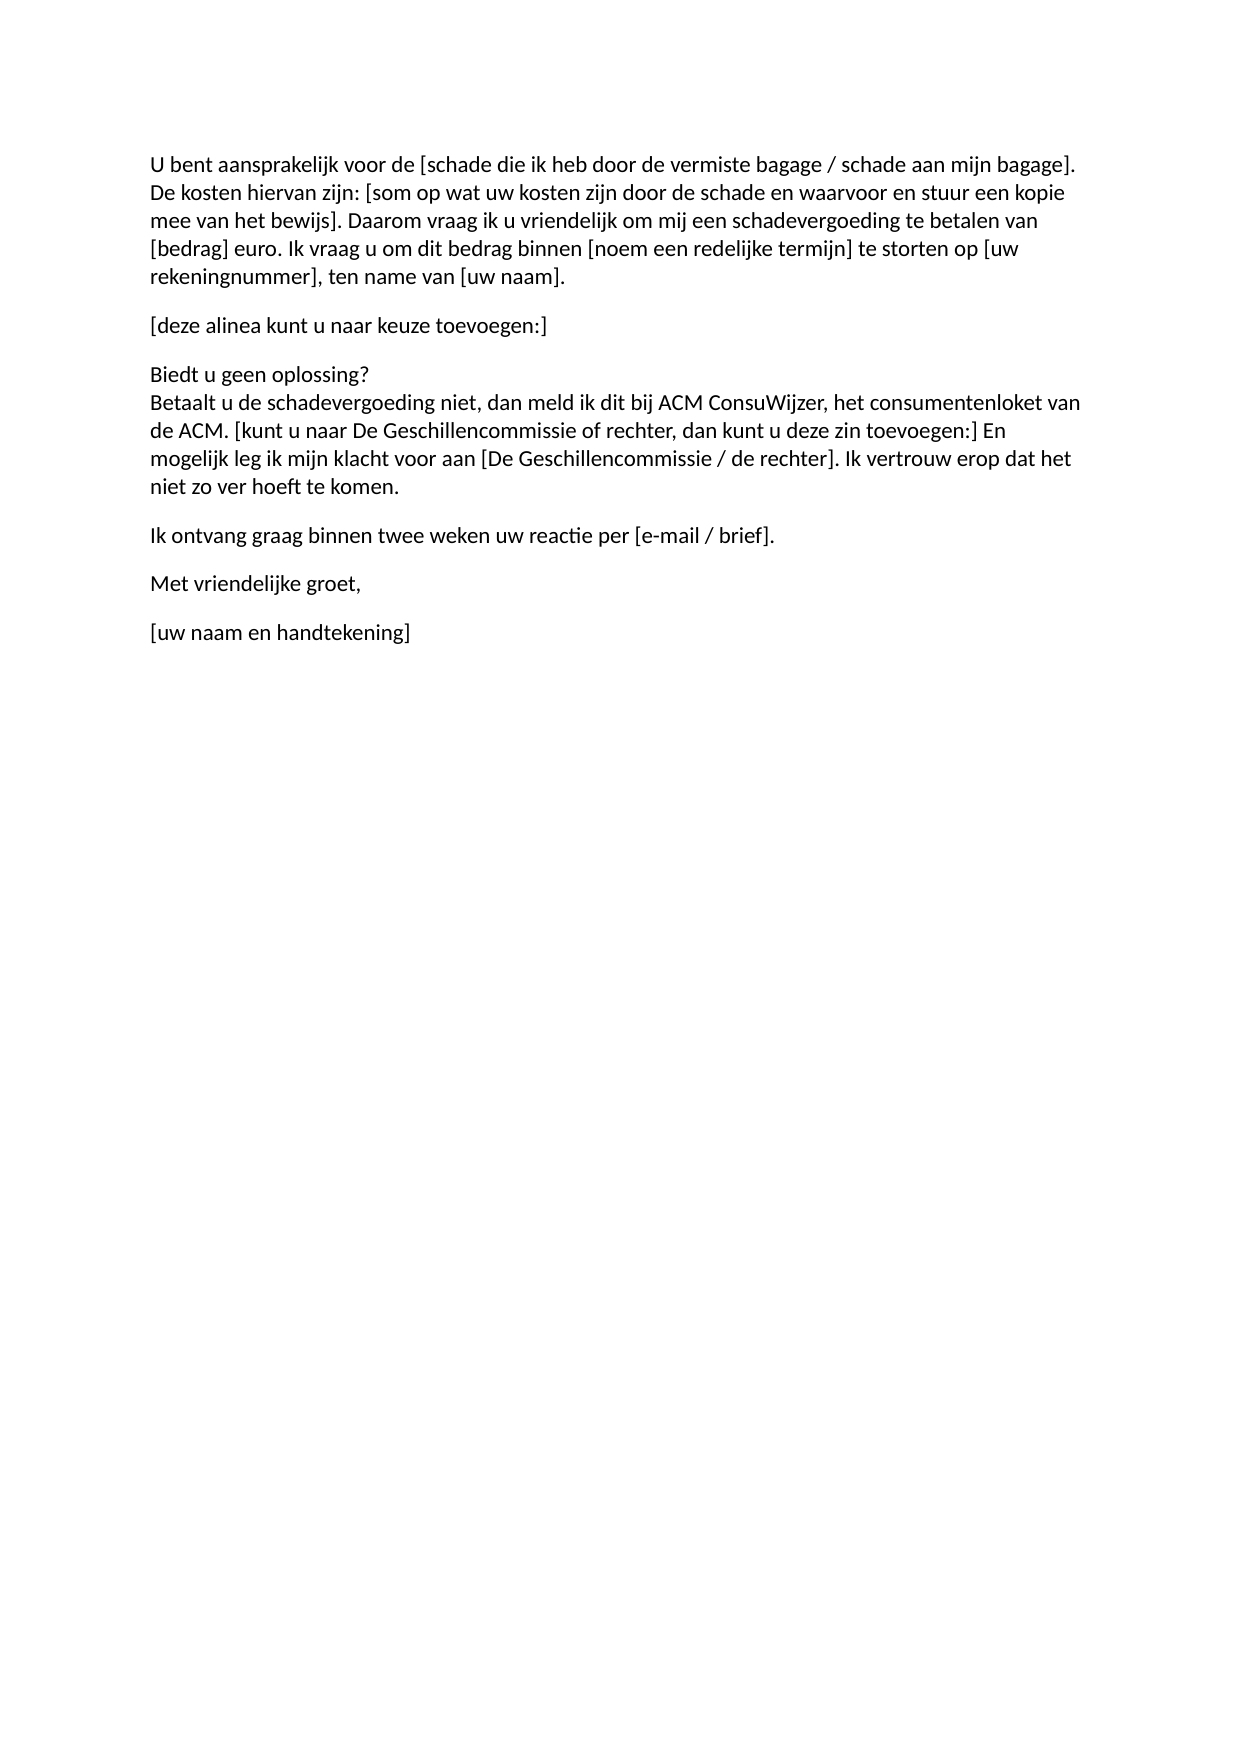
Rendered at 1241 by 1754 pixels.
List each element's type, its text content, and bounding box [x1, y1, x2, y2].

text Ik ontvang graag binnen twee weken uw reactie per [e-mail / brief]. [150, 521, 1090, 549]
text Met vriendelijke groet, [150, 569, 1090, 598]
text [uw naam en handtekening] [150, 618, 1090, 646]
subtitle Biedt u geen oplossing? [150, 360, 1090, 388]
text Betaalt u de schadevergoeding niet, dan meld ik dit bij ACM ConsuWijzer, het consumentenloket van de ACM. [kunt u naar De Geschillencommissie of rechter, dan kunt u deze zin toevoegen:] En mogelijk leg ik mijn klacht voor aan [De Geschillencommissie / de rechter]. Ik vertrouw erop dat het niet zo ver hoeft te komen. [150, 388, 1090, 500]
text [deze alinea kunt u naar keuze toevoegen:] [150, 311, 1090, 339]
text U bent aansprakelijk voor de [schade die ik heb door de vermiste bagage / schade aan mijn bagage]. De kosten hiervan zijn: [som op wat uw kosten zijn door de schade en waarvoor en stuur een kopie mee van het bewijs]. Daarom vraag ik u vriendelijk om mij een schadevergoeding te betalen van [bedrag] euro. Ik vraag u om dit bedrag binnen [noem een redelijke termijn] te storten op [uw rekeningnummer], ten name van [uw naam]. [150, 150, 1090, 290]
